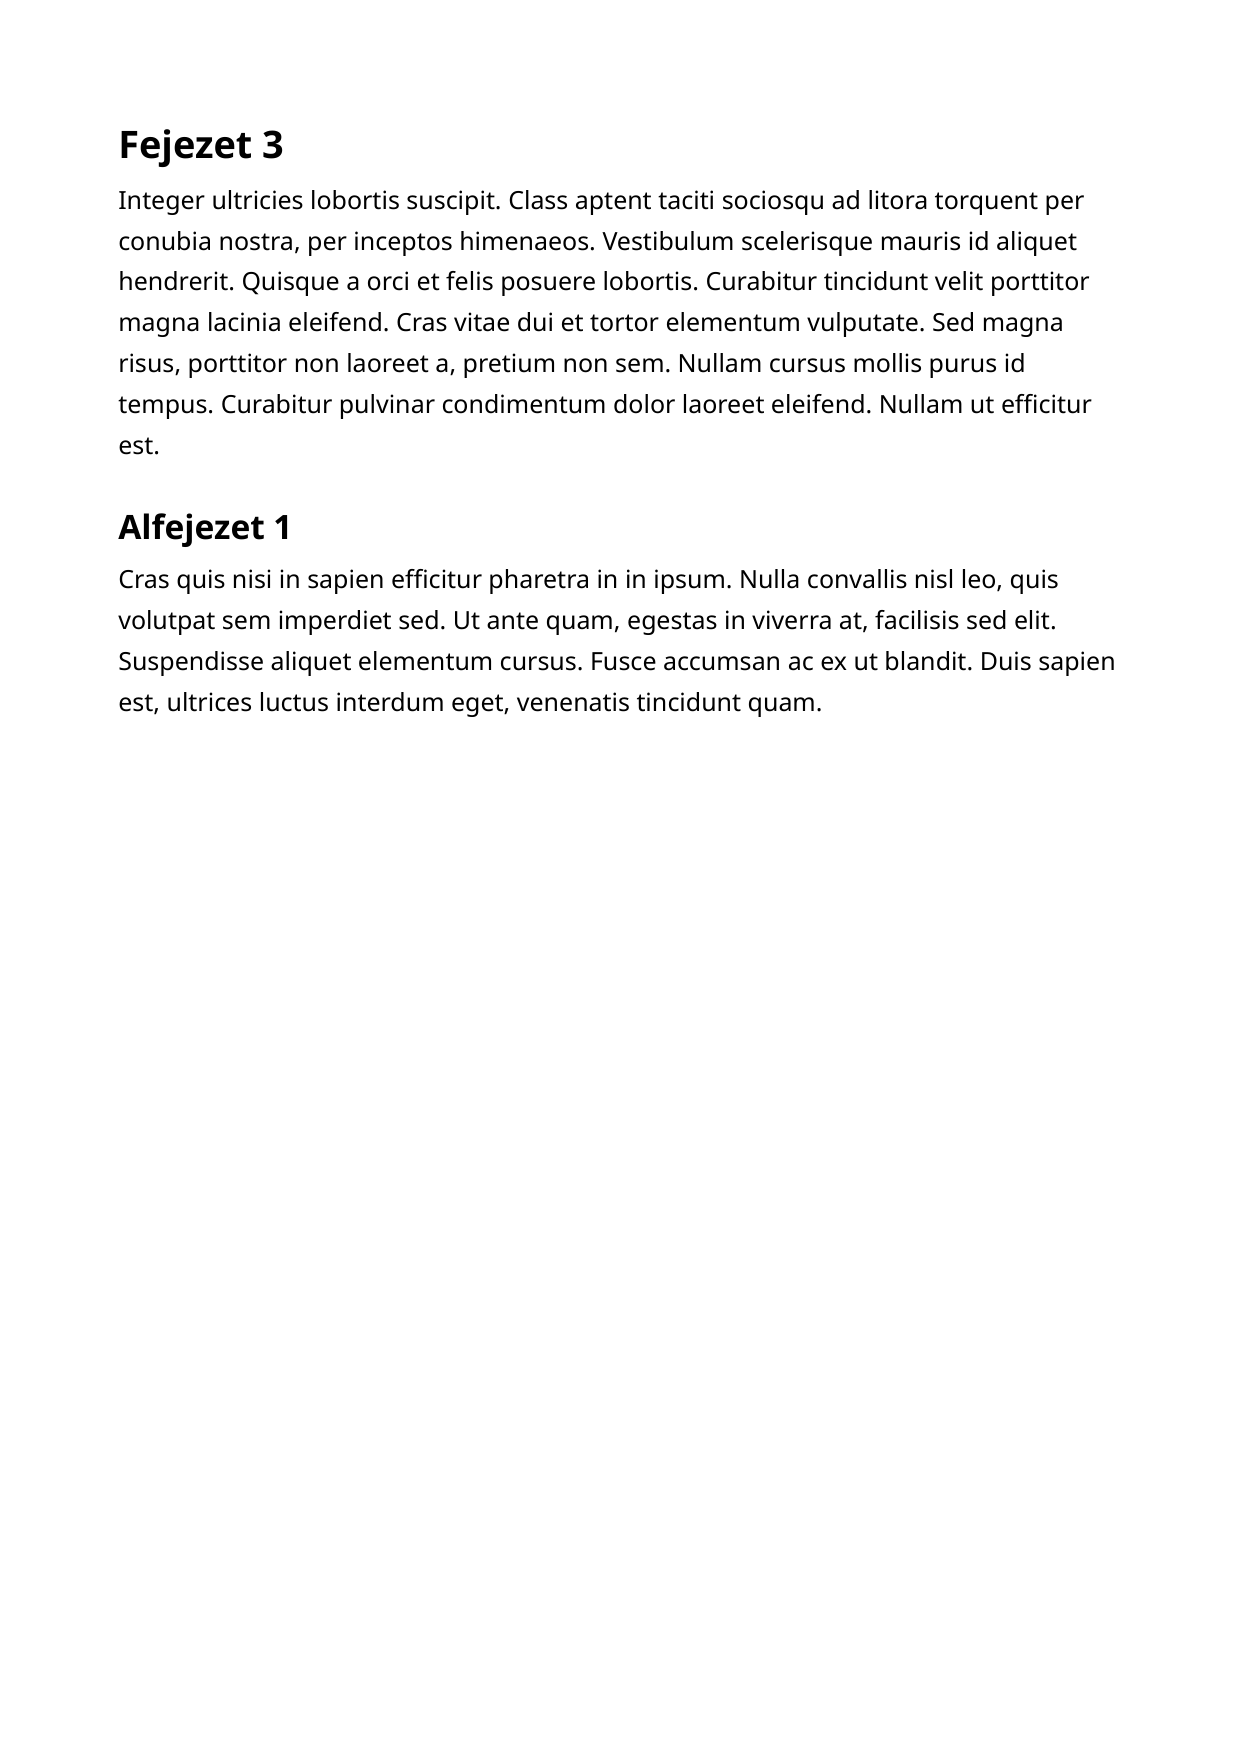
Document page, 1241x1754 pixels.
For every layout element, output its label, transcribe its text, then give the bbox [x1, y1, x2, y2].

subtitle Fejezet 3 [118, 118, 1122, 170]
text Integer ultricies lobortis suscipit. Class aptent taciti sociosqu ad litora torquent per conubia nostra, per inceptos himenaeos. Vestibulum scelerisque mauris id aliquet hendrerit. Quisque a orci et felis posuere lobortis. Curabitur tincidunt velit porttitor magna lacinia eleifend. Cras vitae dui et tortor elementum vulputate. Sed magna risus, porttitor non laoreet a, pretium non sem. Nullam cursus mollis purus id tempus. Curabitur pulvinar condimentum dolor laoreet eleifend. Nullam ut efficitur est. [118, 182, 1122, 461]
subtitle Alfejezet 1 [118, 503, 1122, 549]
text Cras quis nisi in sapien efficitur pharetra in in ipsum. Nulla convallis nisl leo, quis volutpat sem imperdiet sed. Ut ante quam, egestas in viverra at, facilisis sed elit. Suspendisse aliquet elementum cursus. Fusce accumsan ac ex ut blandit. Duis sapien est, ultrices luctus interdum eget, venenatis tincidunt quam. [118, 562, 1122, 718]
